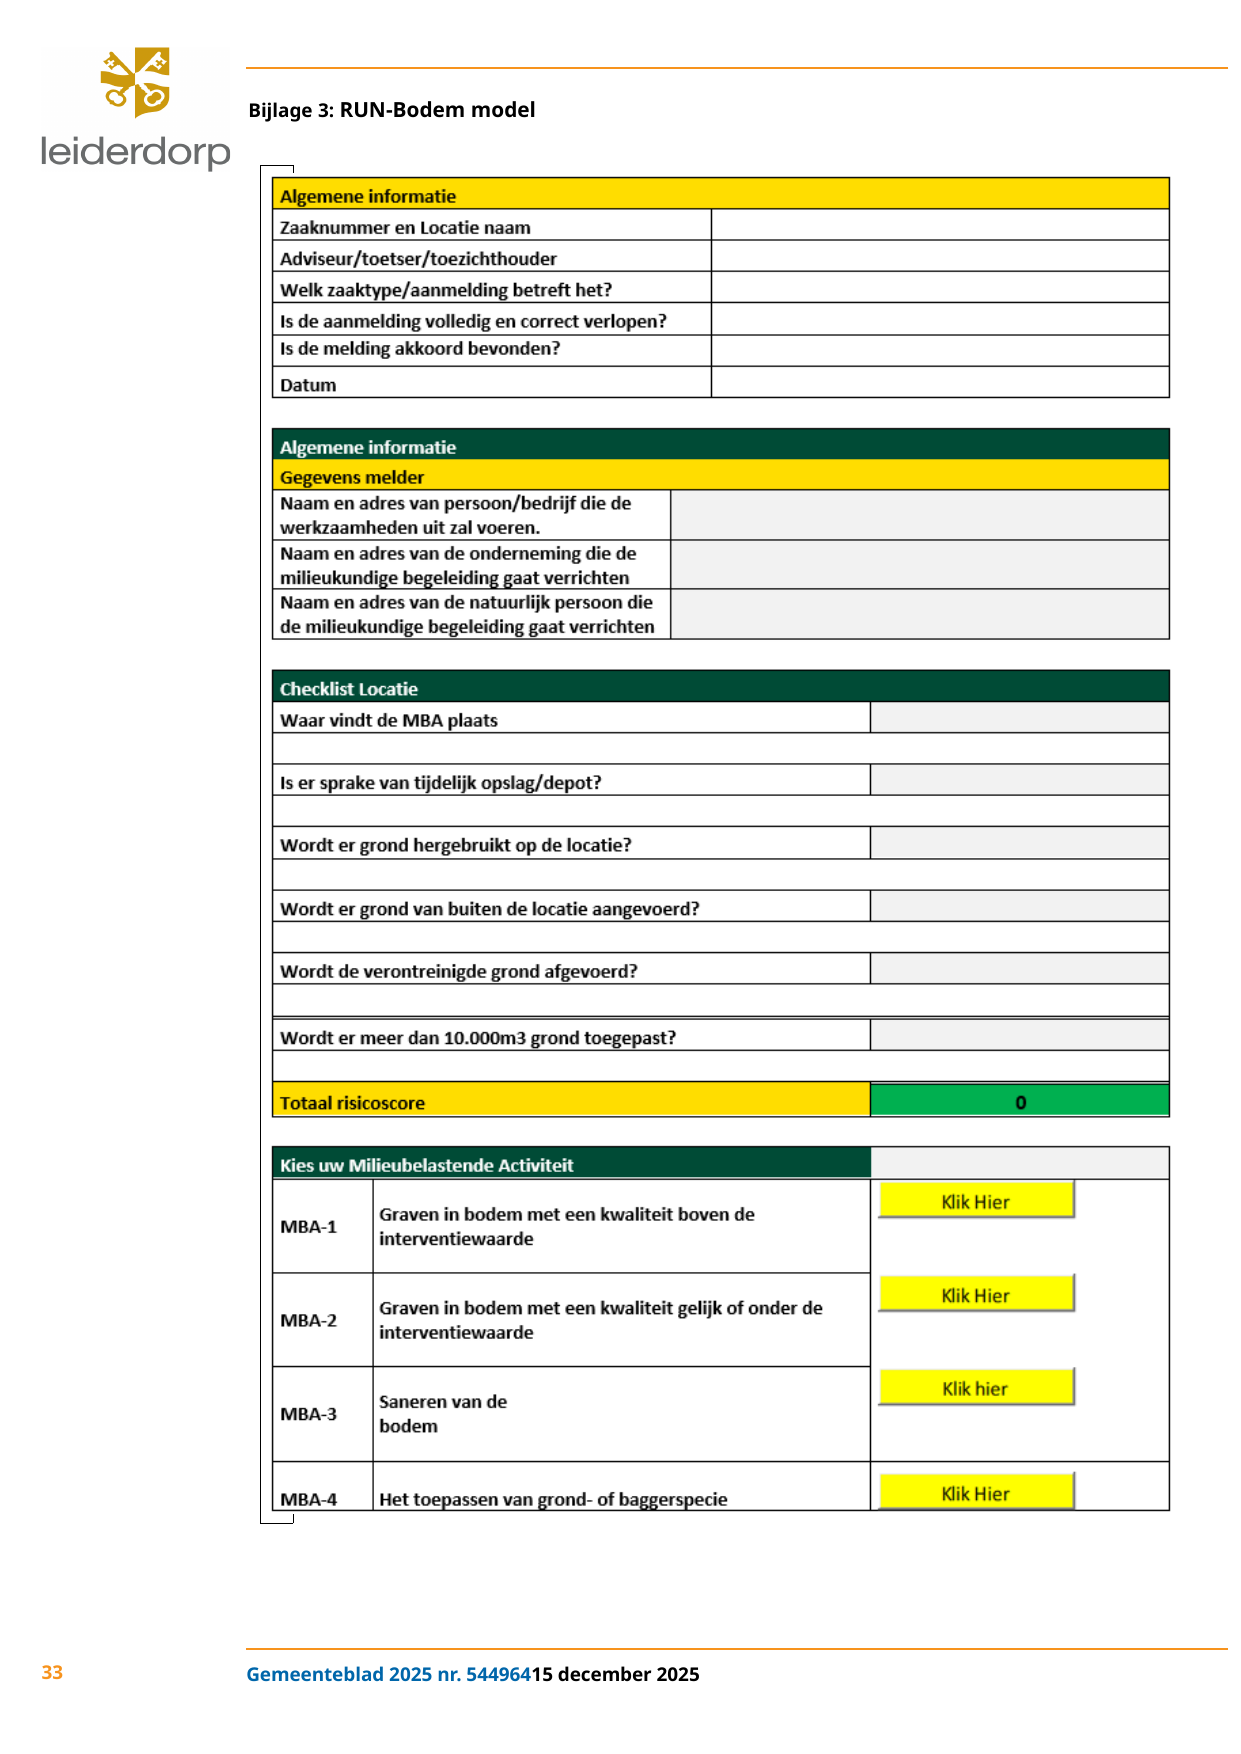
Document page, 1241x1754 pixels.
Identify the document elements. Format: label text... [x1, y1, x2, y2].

text Bijlage 3: RUN-Bodem model [248, 95, 1152, 123]
picture [41, 47, 231, 172]
picture [268, 173, 1173, 1514]
